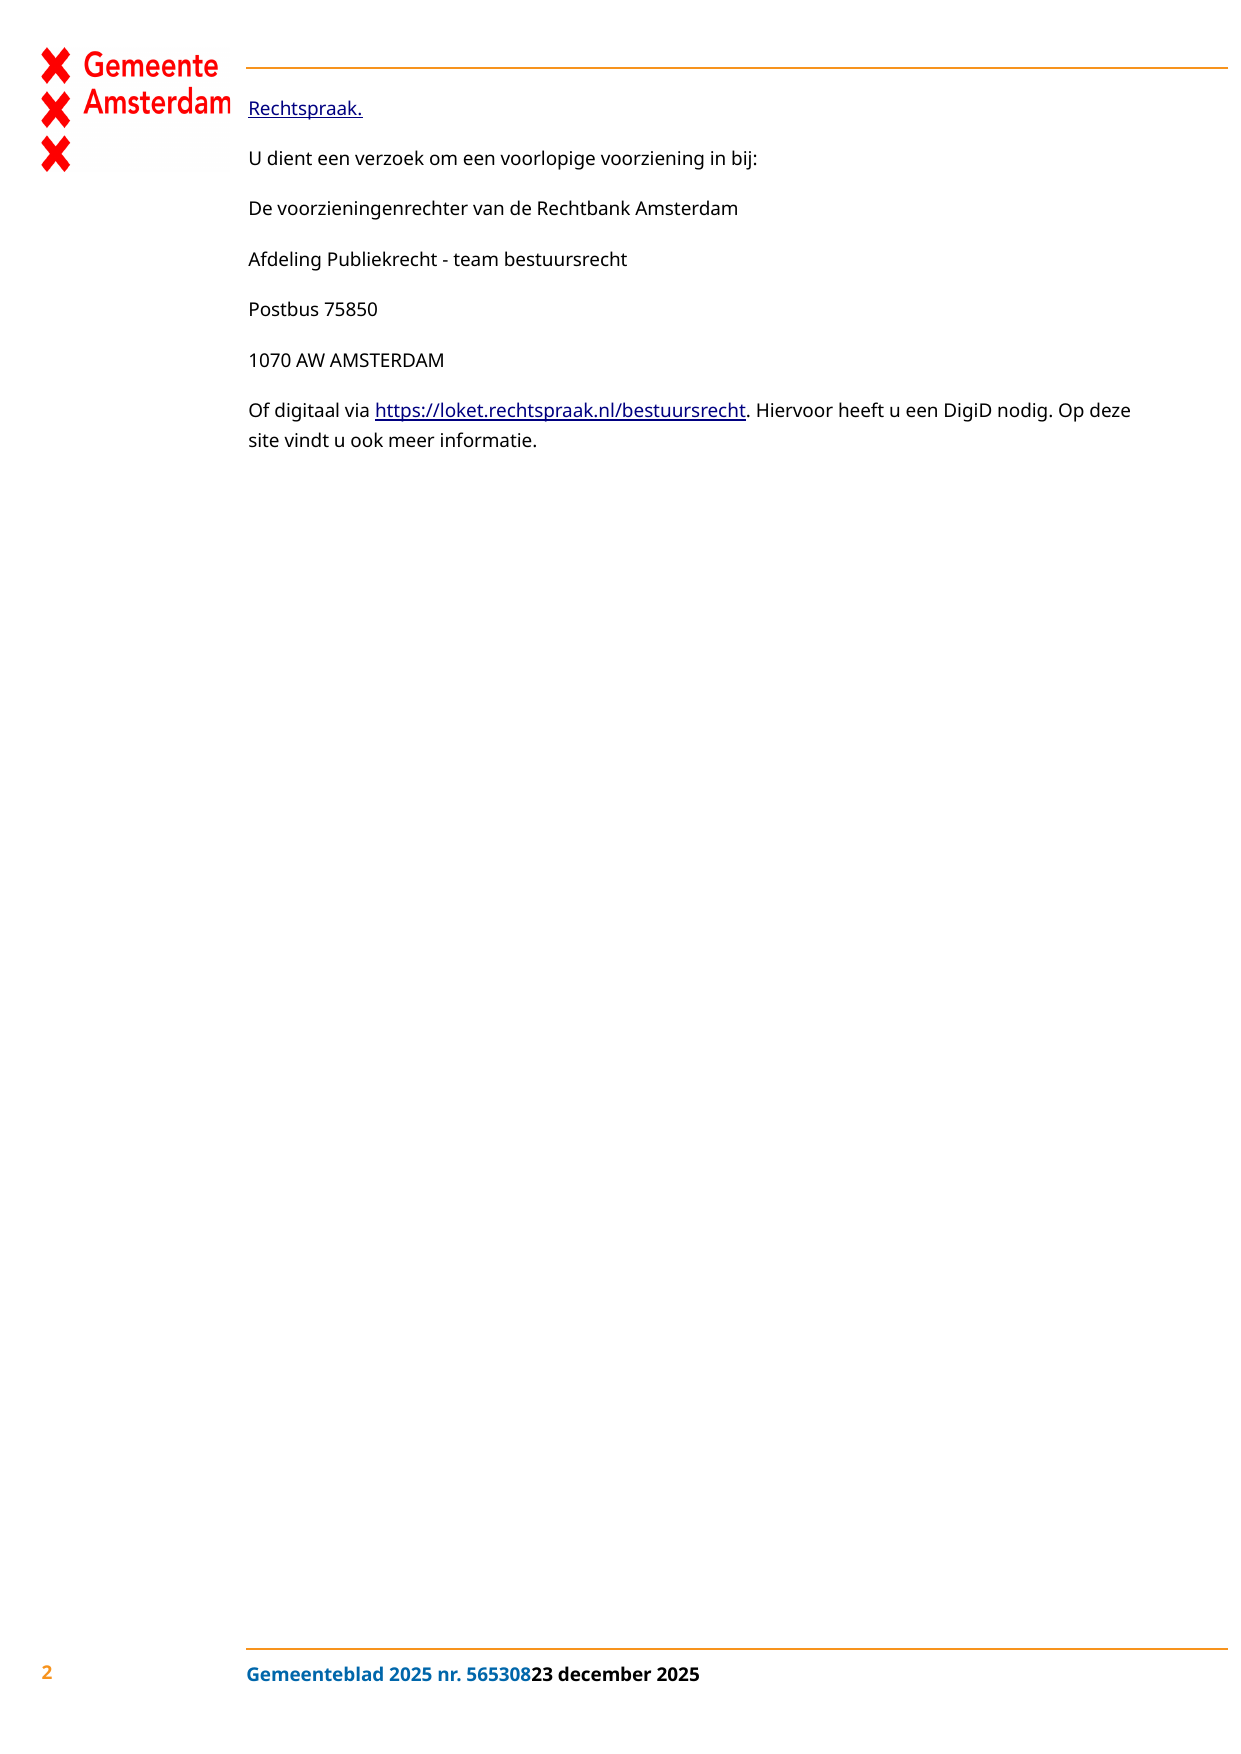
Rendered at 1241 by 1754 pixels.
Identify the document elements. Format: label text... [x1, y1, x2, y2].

text De voorzieningenrechter van de Rechtbank Amsterdam [248, 196, 1152, 221]
text Rechtspraak. [248, 95, 1152, 121]
text Of digitaal via https://loket.rechtspraak.nl/bestuursrecht. Hiervoor heeft u een DigiD nodig. Op deze site vindt u ook meer informatie. [248, 397, 1152, 453]
text Postbus 75850 [248, 296, 1152, 322]
text U dient een verzoek om een voorlopige voorziening in bij: [248, 145, 1152, 171]
text 1070 AW AMSTERDAM [248, 347, 1152, 373]
text Afdeling Publiekrecht - team bestuursrecht [248, 246, 1152, 272]
picture [41, 47, 231, 172]
